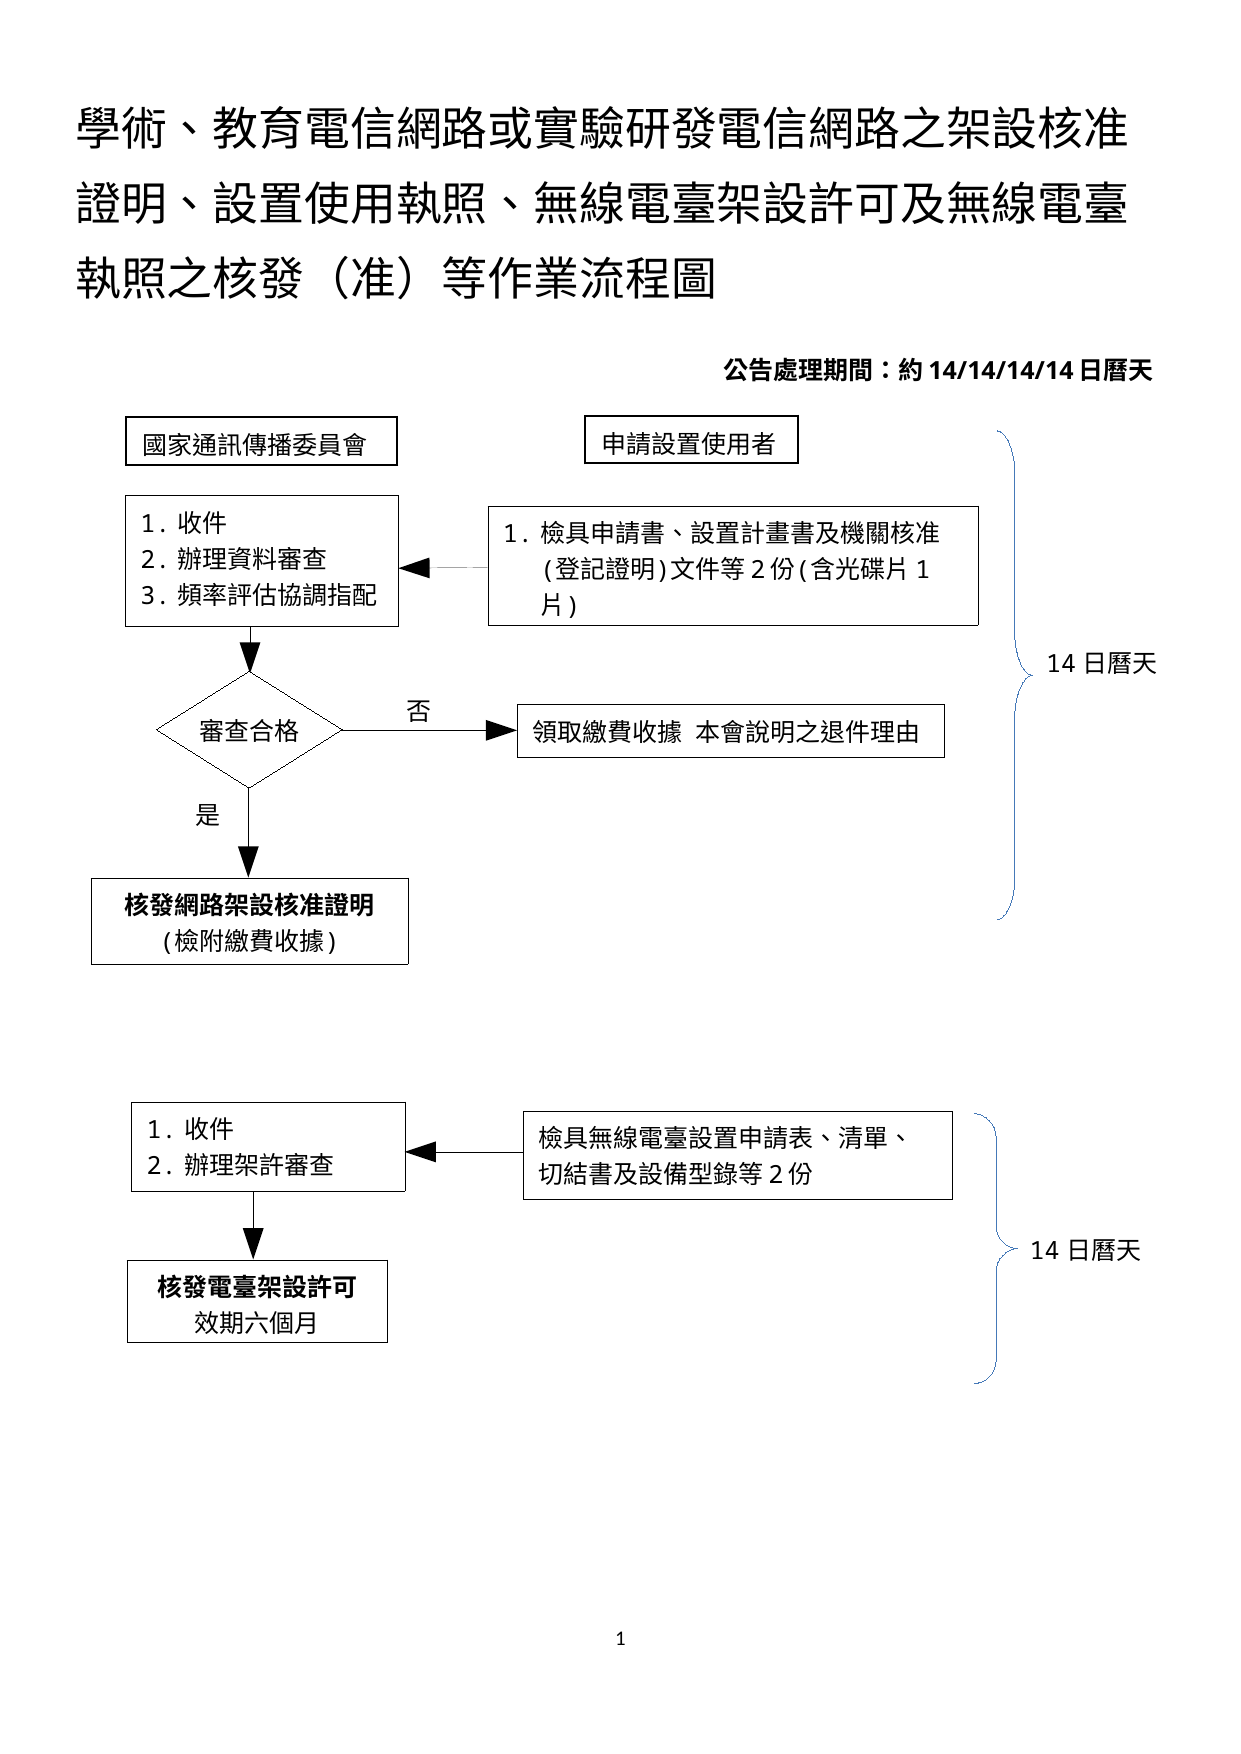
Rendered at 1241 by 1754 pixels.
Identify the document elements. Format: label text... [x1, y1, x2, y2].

text 檢具無線電臺設置申請表、清單、切結書及設備型錄等2份 [538, 1118, 937, 1191]
text 學術、教育電信網路或實驗研發電信網路之架設核准證明、設置使用執照、無線電臺架設許可及無線電臺執照之核發（准）等作業流程圖 [75, 81, 1153, 306]
text 國家通訊傳播委員會 [142, 425, 381, 456]
text 否 [406, 691, 434, 723]
list 收件 [140, 503, 383, 539]
text 領取繳費收據 本會說明之退件理由 [532, 712, 929, 748]
text 申請設置使用者 [601, 424, 782, 455]
list 收件 [146, 1109, 389, 1146]
text 是 [195, 795, 218, 829]
list 頻率評估協調指配 [140, 576, 383, 612]
list (登記證明)文件等2份(含光碟片1片) [540, 549, 963, 618]
text 核發網路架設核准證明 [106, 885, 393, 922]
list 檢具申請書、設置計畫書及機關核准 [503, 513, 963, 549]
text 公告處理期間：約14/14/14/14日曆天 [75, 344, 1153, 381]
text 核發電臺架設許可 [142, 1267, 372, 1303]
list 辦理架許審查 [146, 1146, 389, 1182]
list 辦理資料審查 [140, 539, 383, 576]
text (檢附繳費收據) [106, 922, 393, 956]
text 效期六個月 [142, 1303, 372, 1335]
